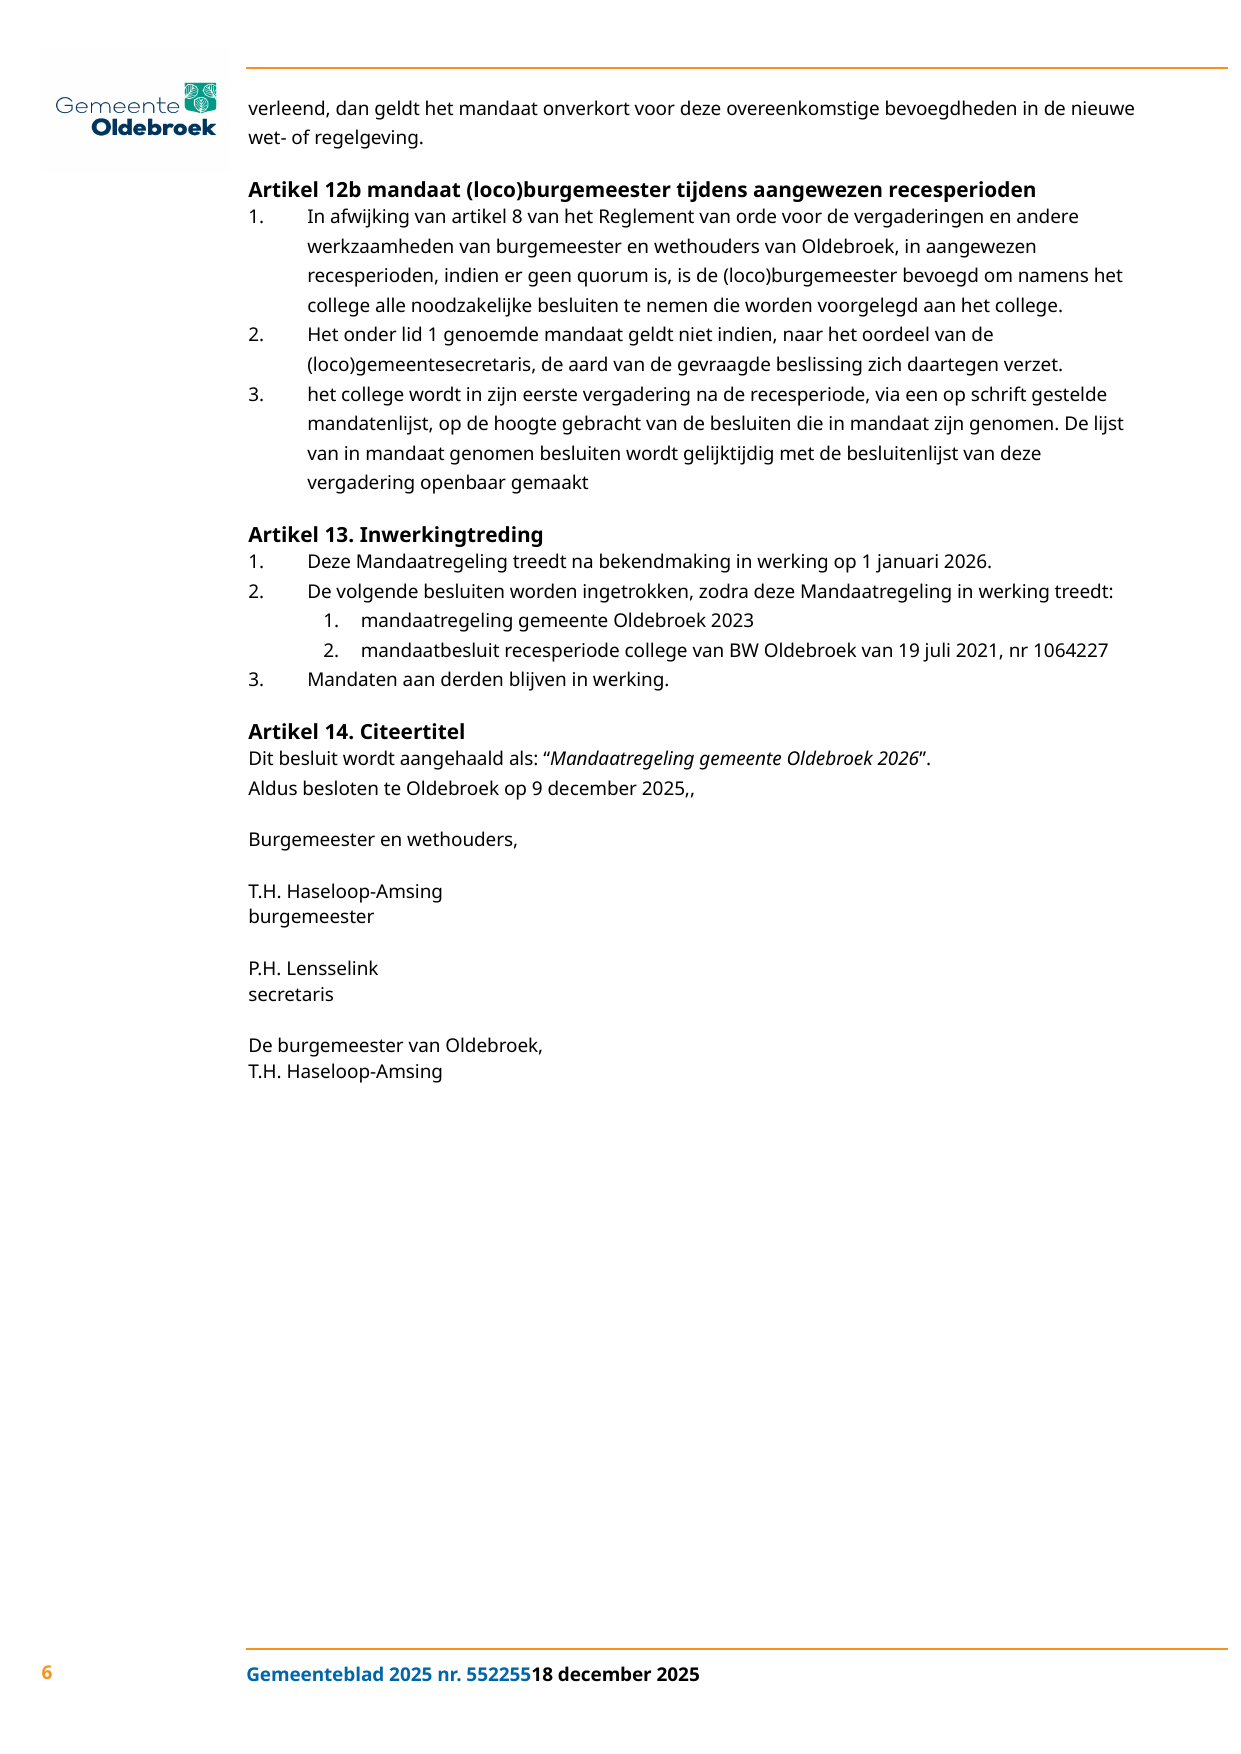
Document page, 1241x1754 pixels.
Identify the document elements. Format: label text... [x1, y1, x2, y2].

list Mandaten aan derden blijven in werking. [248, 667, 1152, 692]
text T.H. Haseloop-Amsing [248, 878, 1152, 904]
text verleend, dan geldt het mandaat onverkort voor deze overeenkomstige bevoegdheden in de nieuwe wet- of regelgeving. [248, 95, 1152, 150]
list Het onder lid 1 genoemde mandaat geldt niet indien, naar het oordeel van de (loco)gemeentesecretaris, de aard van de gevraagde beslissing zich daartegen verzet. [248, 322, 1152, 377]
list het college wordt in zijn eerste vergadering na de recesperiode, via een op schrift gestelde mandatenlijst, op de hoogte gebracht van de besluiten die in mandaat zijn genomen. De lijst van in mandaat genomen besluiten wordt gelijktijdig met de besluitenlijst van deze vergadering openbaar gemaakt [248, 381, 1152, 495]
list mandaatregeling gemeente Oldebroek 2023 [323, 607, 1152, 633]
text P.H. Lensselink [248, 955, 1152, 981]
text Artikel 13. Inwerkingtreding [248, 520, 1152, 548]
list In afwijking van artikel 8 van het Reglement van orde voor de vergaderingen en andere werkzaamheden van burgemeester en wethouders van Oldebroek, in aangewezen recesperioden, indien er geen quorum is, is de (loco)burgemeester bevoegd om namens het college alle noodzakelijke besluiten te nemen die worden voorgelegd aan het college. [248, 203, 1152, 318]
list De volgende besluiten worden ingetrokken, zodra deze Mandaatregeling in werking treedt: [248, 578, 1152, 604]
picture [41, 47, 231, 172]
text Aldus besloten te Oldebroek op 9 december 2025,, [248, 775, 1152, 801]
list mandaatbesluit recesperiode college van BW Oldebroek van 19 juli 2021, nr 1064227 [323, 637, 1152, 663]
text Burgemeester en wethouders, [248, 827, 1152, 852]
text Artikel 14. Citeertitel [248, 717, 1152, 746]
list Deze Mandaatregeling treedt na bekendmaking in werking op 1 januari 2026. [248, 548, 1152, 574]
text De burgemeester van Oldebroek, [248, 1032, 1152, 1058]
text T.H. Haseloop-Amsing [248, 1058, 1152, 1084]
text burgemeester [248, 904, 1152, 929]
text Artikel 12b mandaat (loco)burgemeester tijdens aangewezen recesperioden [248, 175, 1152, 203]
text Dit besluit wordt aangehaald als: “Mandaatregeling gemeente Oldebroek 2026”. [248, 746, 1152, 771]
text secretaris [248, 981, 1152, 1007]
